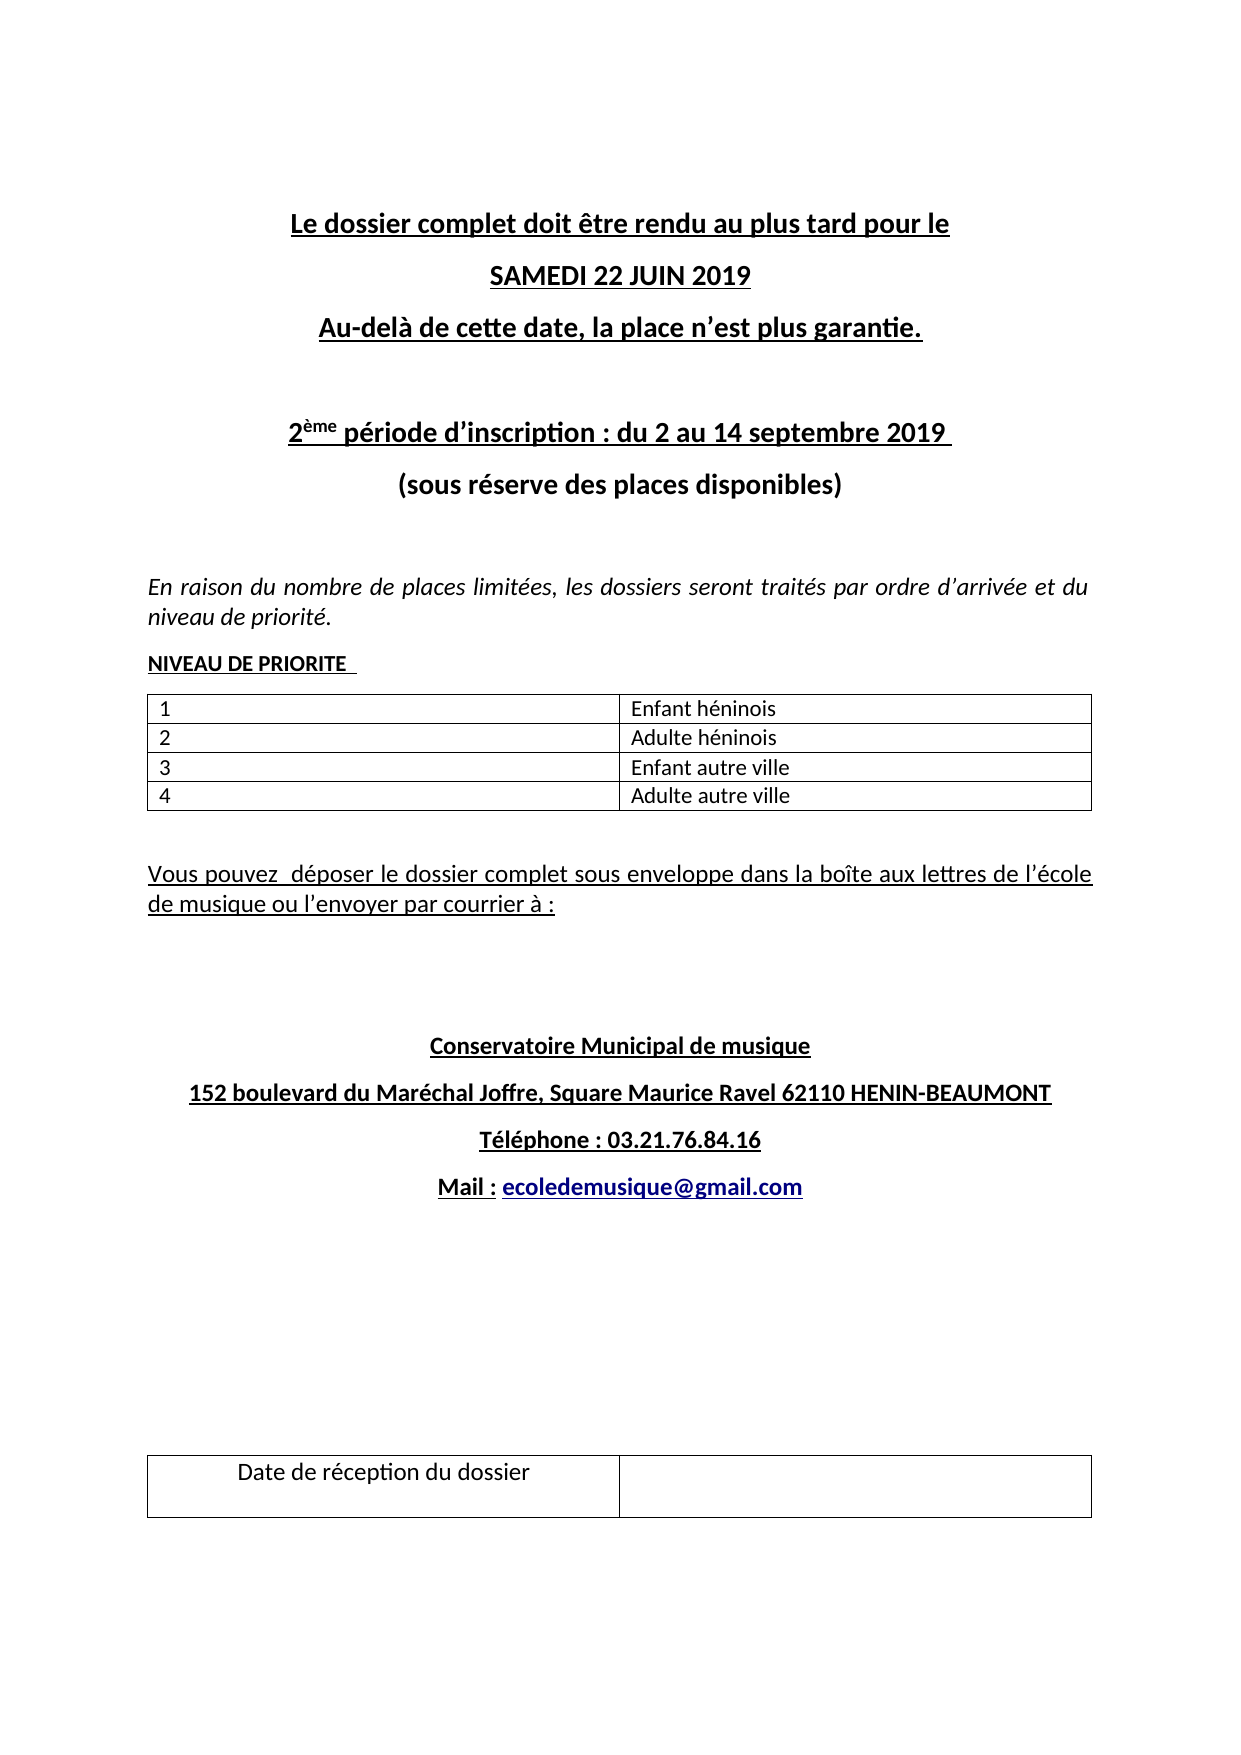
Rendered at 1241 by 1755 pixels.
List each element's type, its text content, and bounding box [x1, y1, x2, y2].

table_cell Enfant autre ville [620, 753, 1091, 781]
text Au-delà de cette date, la place n’est plus garantie. [148, 309, 1093, 345]
text Le dossier complet doit être rendu au plus tard pour le [148, 205, 1093, 241]
table_cell 4 [148, 782, 619, 810]
table_cell Adulte héninois [620, 724, 1091, 752]
table_header Enfant héninois [620, 695, 1091, 722]
text Téléphone : 03.21.76.84.16 [148, 1124, 1093, 1155]
text 2ème période d’inscription : du 2 au 14 septembre 2019 [148, 414, 1093, 450]
text (sous réserve des places disponibles) [148, 466, 1093, 502]
text 152 boulevard du Maréchal Joffre, Square Maurice Ravel 62110 HENIN-BEAUMONT [148, 1077, 1093, 1108]
table_cell 2 [148, 724, 619, 752]
text Mail : ecoledemusique@gmail.com [148, 1172, 1093, 1202]
text En raison du nombre de places limitées, les dossiers seront traités par ordre d’arrivée et du niveau de priorité. [148, 571, 1093, 632]
text NIVEAU DE PRIORITE [148, 649, 1093, 677]
table_cell Adulte autre ville [620, 782, 1091, 810]
table_cell 3 [148, 753, 619, 781]
text Conservatoire Municipal de musique [148, 1030, 1093, 1061]
text SAMEDI 22 JUIN 2019 [148, 257, 1093, 293]
table_header 1 [148, 695, 619, 722]
text de musique ou l’envoyer par courrier à : [148, 886, 1093, 919]
text Vous pouvez déposer le dossier complet sous enveloppe dans la boîte aux lettres de l’école [148, 858, 1093, 884]
table_header [620, 1456, 1091, 1517]
table_header Date de réception du dossier [148, 1456, 619, 1517]
